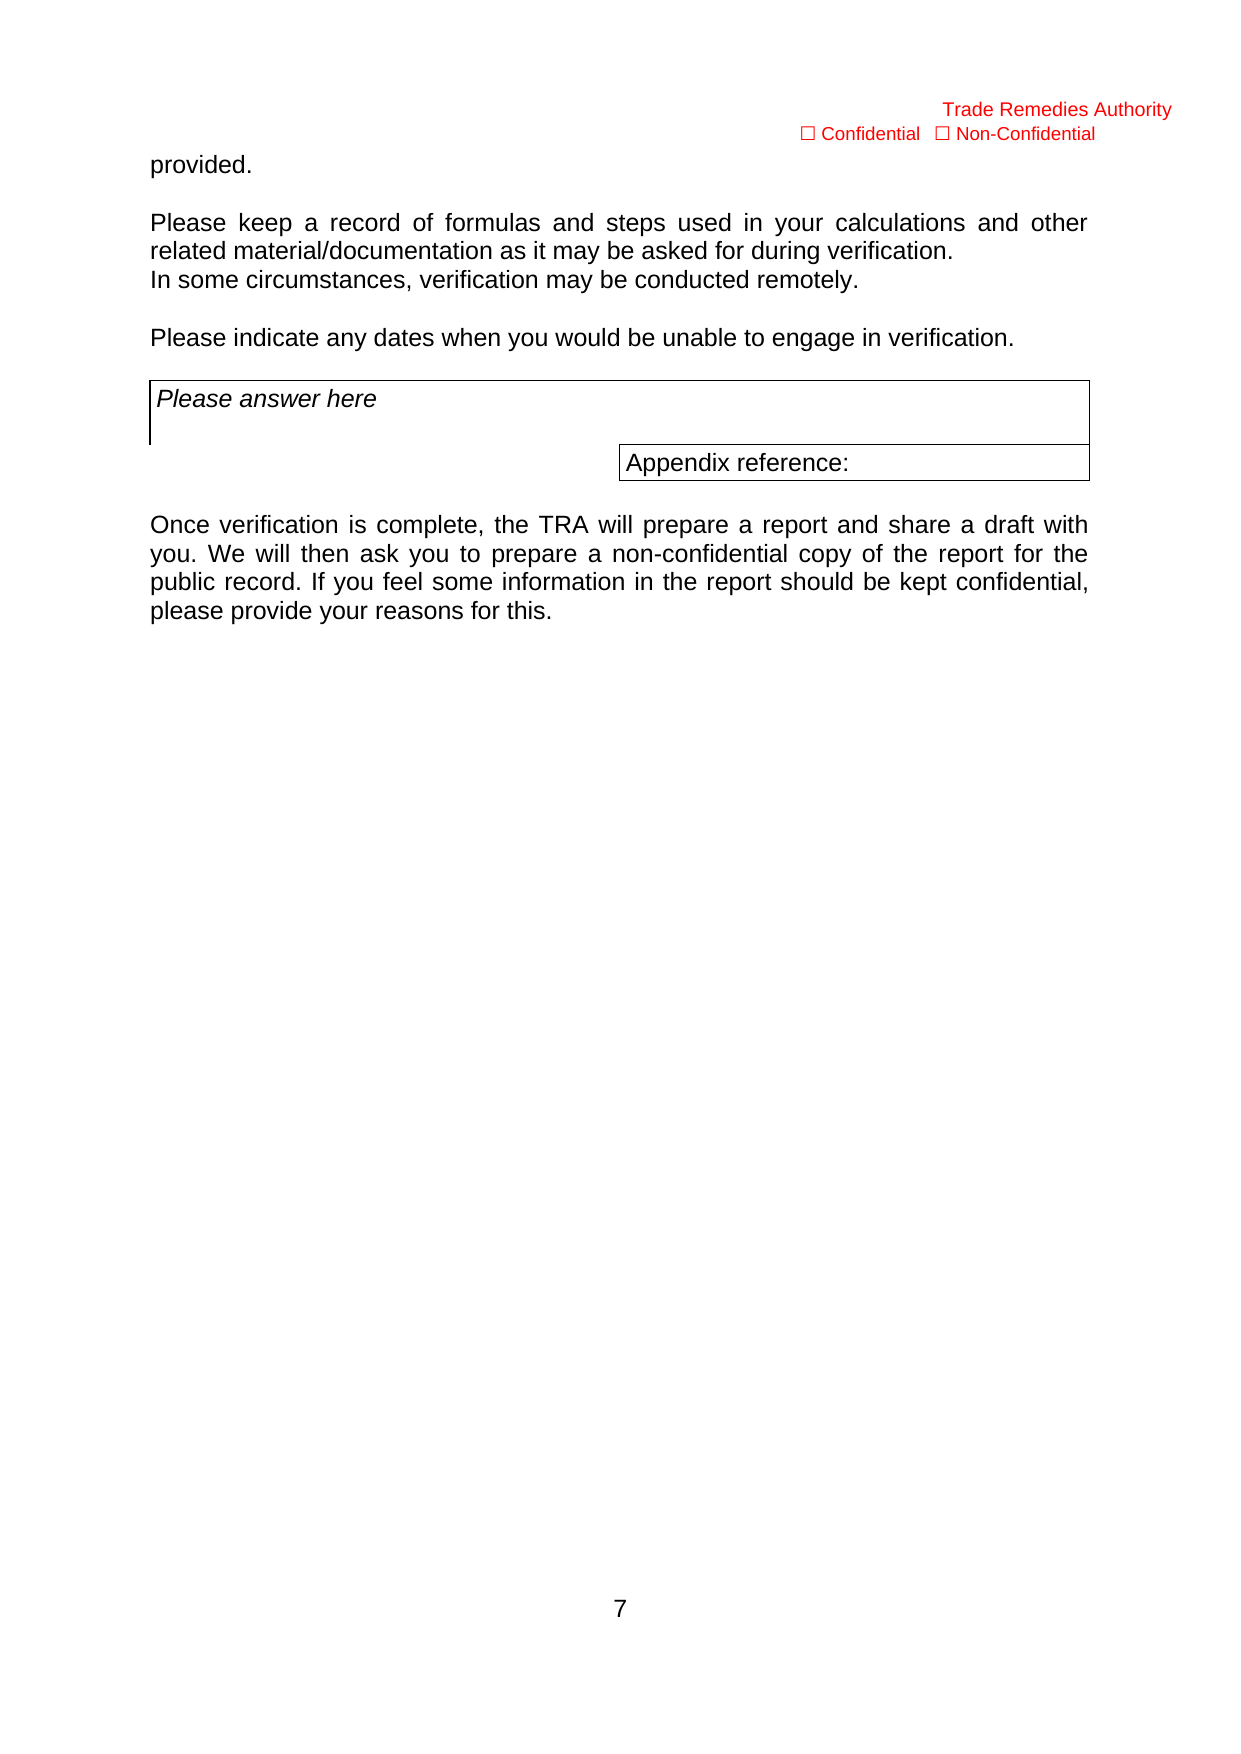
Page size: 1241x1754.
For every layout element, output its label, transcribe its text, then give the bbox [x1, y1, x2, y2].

text Please indicate any dates when you would be unable to engage in verification. [150, 322, 1090, 351]
table_cell Appendix reference: [620, 445, 1089, 480]
text Please keep a record of formulas and steps used in your calculations and other related material/documentation as it may be asked for during verification. [150, 207, 1090, 265]
table_cell [150, 445, 619, 480]
text provided. [150, 150, 1090, 179]
table_header Please answer here [151, 381, 1089, 444]
text In some circumstances, verification may be conducted remotely. [150, 265, 1090, 294]
text Once verification is complete, the TRA will prepare a report and share a draft with you. We will then ask you to prepare a non-confidential copy of the report for the public record. If you feel some information in the report should be kept confidential, please provide your reasons for this. [150, 510, 1090, 625]
